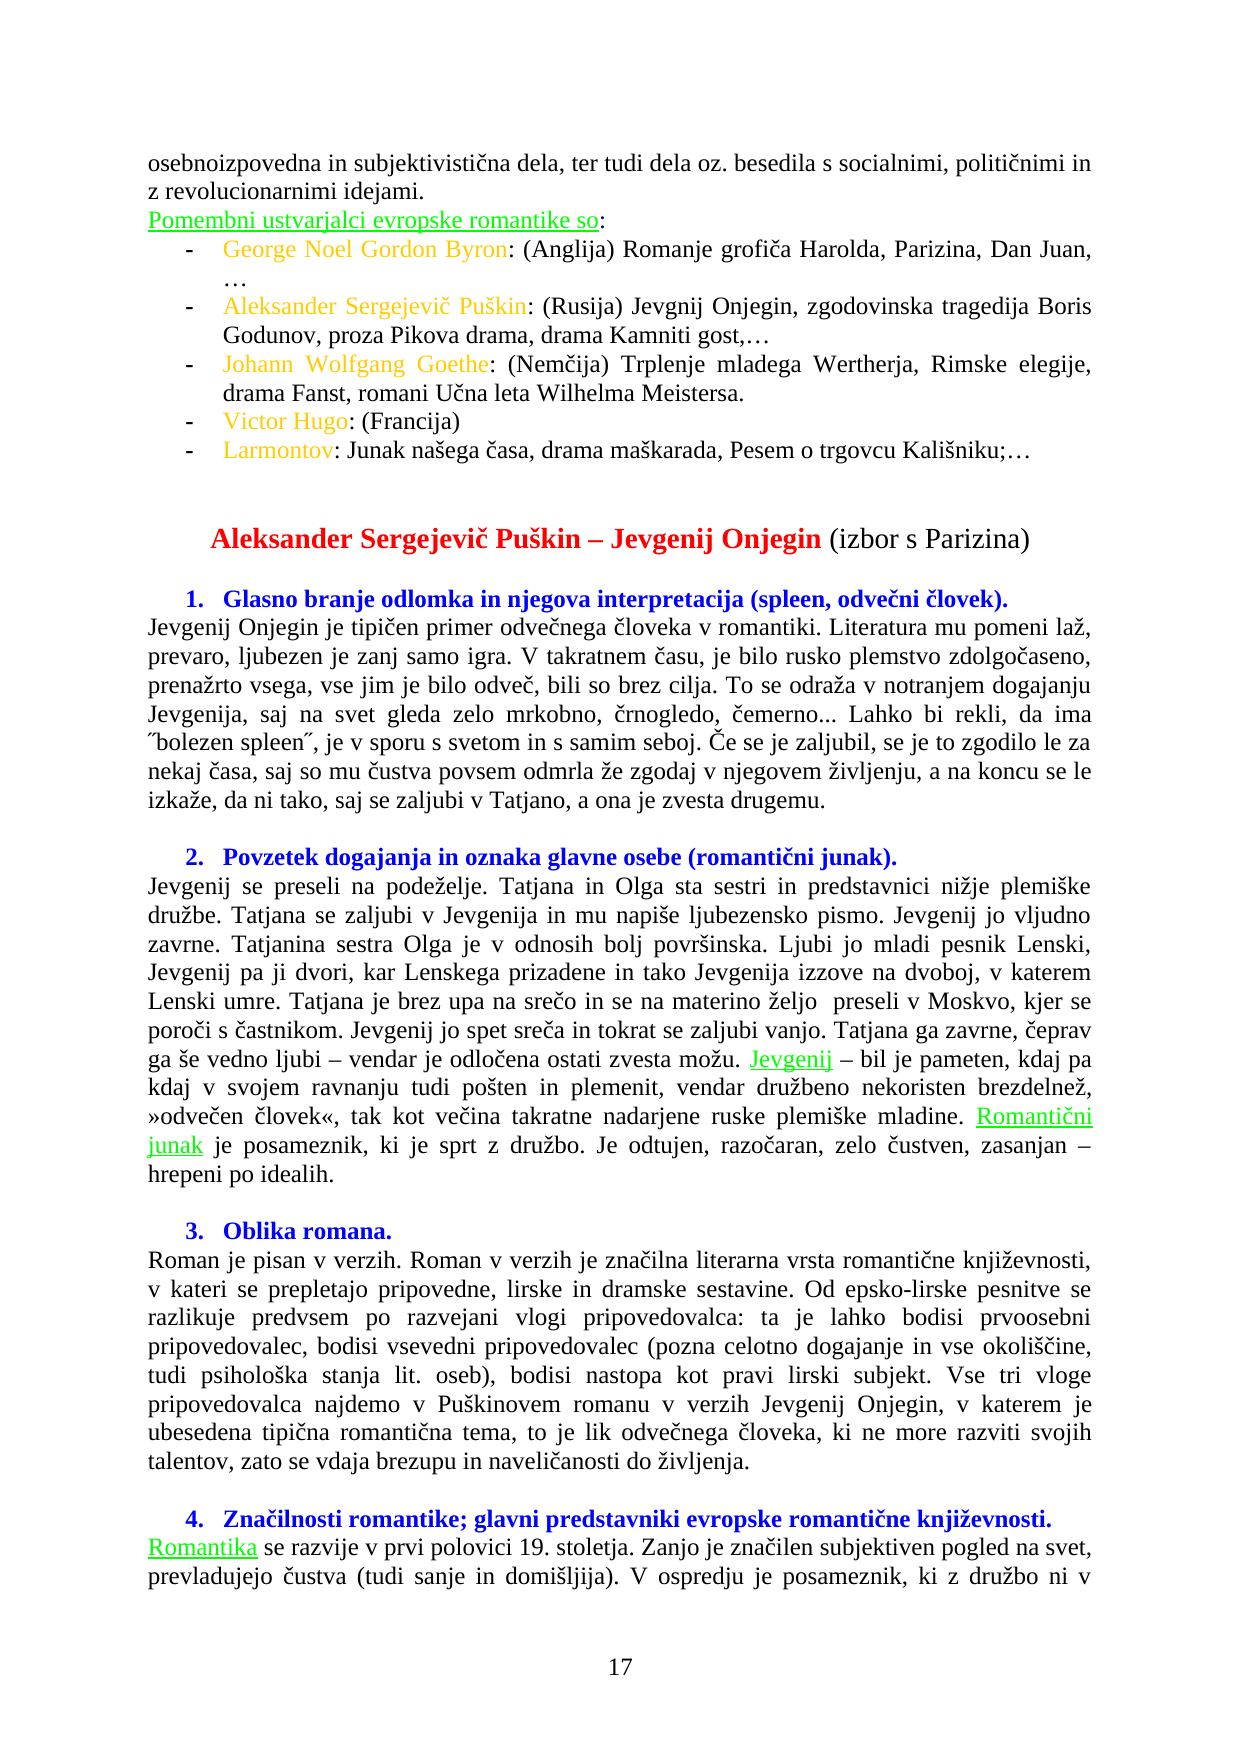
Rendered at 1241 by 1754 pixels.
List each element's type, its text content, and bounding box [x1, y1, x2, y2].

list Johann Wolfgang Goethe: (Nemčija) Trplenje mladega Wertherja, Rimske elegije, drama Fanst, romani Učna leta Wilhelma Meistersa. [185, 349, 1093, 406]
list Oblika romana. [185, 1216, 1093, 1245]
text Jevgenij se preseli na podeželje. Tatjana in Olga sta sestri in predstavnici nižje plemiške družbe. Tatjana se zaljubi v Jevgenija in mu napiše ljubezensko pismo. Jevgenij jo vljudno zavrne. Tatjanina sestra Olga je v odnosih bolj površinska. Ljubi jo mladi pesnik Lenski, Jevgenij pa ji dvori, kar Lenskega prizadene in tako Jevgenija izzove na dvoboj, v katerem Lenski umre. Tatjana je brez upa na srečo in se na materino željo preseli v Moskvo, kjer se poroči s častnikom. Jevgenij jo spet sreča in tokrat se zaljubi vanjo. Tatjana ga zavrne, čeprav ga še vedno ljubi – vendar je odločena ostati zvesta možu. Jevgenij – bil je pameten, kdaj pa kdaj v svojem ravnanju tudi pošten in plemenit, vendar družbeno nekoristen brezdelnež, »odvečen človek«, tak kot večina takratne nadarjene ruske plemiške mladine. Romantični junak je posameznik, ki je sprt z družbo. Je odtujen, razočaran, zelo čustven, zasanjan – hrepeni po idealih. [148, 871, 1093, 1187]
text Roman je pisan v verzih. Roman v verzih je značilna literarna vrsta romantične književnosti, v kateri se prepletajo pripovedne, lirske in dramske sestavine. Od epsko-lirske pesnitve se razlikuje predvsem po razvejani vlogi pripovedovalca: ta je lahko bodisi prvoosebni pripovedovalec, bodisi vsevedni pripovedovalec (pozna celotno dogajanje in vse okoliščine, tudi psihološka stanja lit. oseb), bodisi nastopa kot pravi lirski subjekt. Vse tri vloge pripovedovalca najdemo v Puškinovem romanu v verzih Jevgenij Onjegin, v katerem je ubesedena tipična romantična tema, to je lik odvečnega človeka, ki ne more razviti svojih talentov, zato se vdaja brezupu in naveličanosti do življenja. [148, 1245, 1093, 1475]
list Aleksander Sergejevič Puškin: (Rusija) Jevgnij Onjegin, zgodovinska tragedija Boris Godunov, proza Pikova drama, drama Kamniti gost,… [185, 291, 1093, 349]
text osebnoizpovedna in subjektivistična dela, ter tudi dela oz. besedila s socialnimi, političnimi in z revolucionarnimi idejami. [148, 148, 1093, 205]
text Romantika se razvije v prvi polovici 19. stoletja. Zanjo je značilen subjektiven pogled na svet, prevladujejo čustva (tudi sanje in domišljija). V ospredju je posameznik, ki z družbo ni v [148, 1532, 1093, 1590]
list Povzetek dogajanja in oznaka glavne osebe (romantični junak). [185, 842, 1093, 871]
list George Noel Gordon Byron: (Anglija) Romanje grofiča Harolda, Parizina, Dan Juan,… [185, 234, 1093, 291]
list Glasno branje odlomka in njegova interpretacija (spleen, odvečni človek). [185, 584, 1093, 612]
list Victor Hugo: (Francija) [185, 406, 1093, 435]
list Značilnosti romantike; glavni predstavniki evropske romantične književnosti. [185, 1504, 1093, 1532]
text Aleksander Sergejevič Puškin – Jevgenij Onjegin (izbor s Parizina) [148, 521, 1093, 555]
list Larmontov: Junak našega časa, drama maškarada, Pesem o trgovcu Kališniku;… [185, 435, 1093, 464]
text Jevgenij Onjegin je tipičen primer odvečnega človeka v romantiki. Literatura mu pomeni laž, prevaro, ljubezen je zanj samo igra. V takratnem času, je bilo rusko plemstvo zdolgočaseno, prenažrto vsega, vse jim je bilo odveč, bili so brez cilja. To se odraža v notranjem dogajanju Jevgenija, saj na svet gleda zelo mrkobno, črnogledo, čemerno... Lahko bi rekli, da ima ˝bolezen spleen˝, je v sporu s svetom in s samim seboj. Če se je zaljubil, se je to zgodilo le za nekaj časa, saj so mu čustva povsem odmrla že zgodaj v njegovem življenju, a na koncu se le izkaže, da ni tako, saj se zaljubi v Tatjano, a ona je zvesta drugemu. [148, 612, 1093, 814]
text Pomembni ustvarjalci evropske romantike so: [148, 205, 1093, 234]
